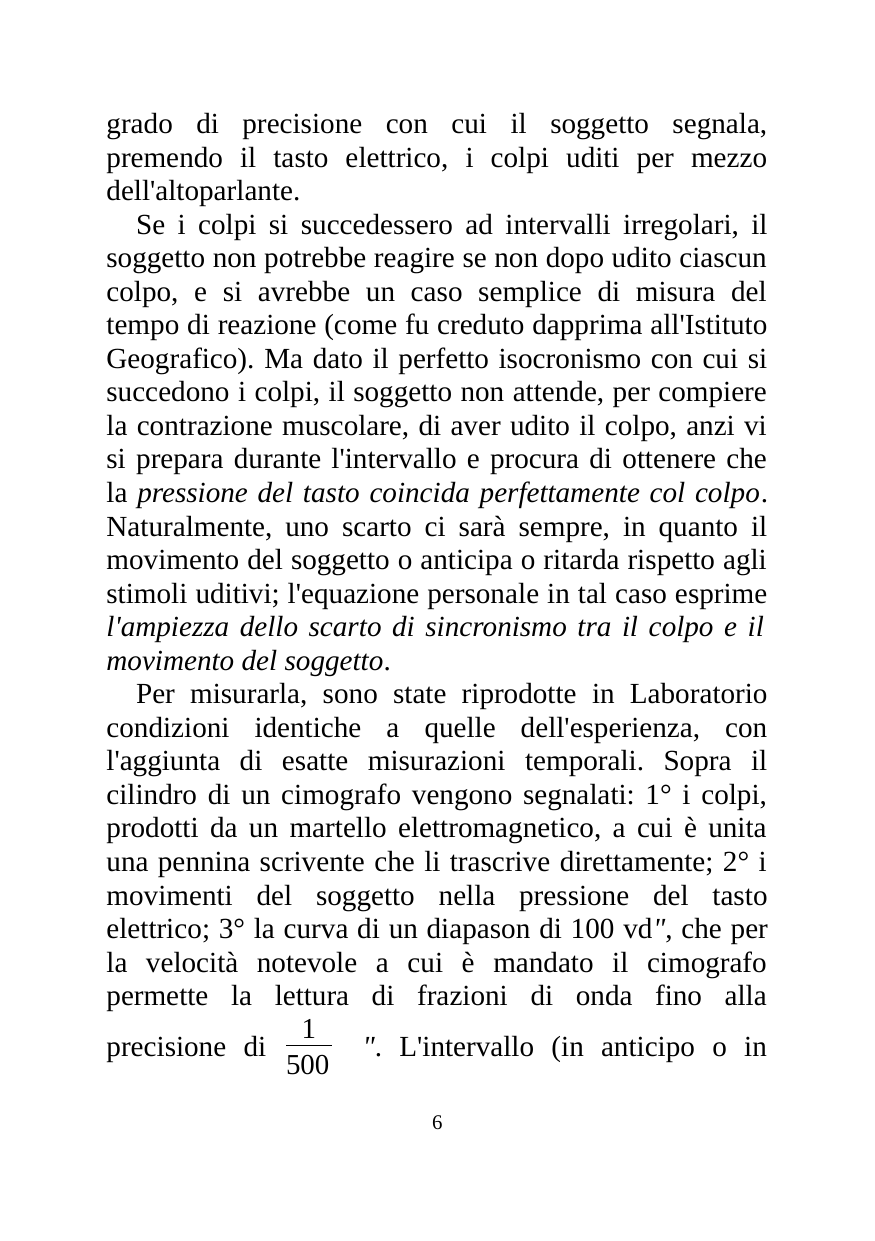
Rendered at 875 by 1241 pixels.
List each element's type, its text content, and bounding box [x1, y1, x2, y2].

text Per misurarla, sono state riprodotte in Laboratorio condizioni identiche a quelle dell'esperienza, con l'aggiunta di esatte misurazioni temporali. Sopra il cilindro di un cimografo vengono segnalati: 1° i colpi, prodotti da un martello elettromagnetico, a cui è unita una pennina scrivente che li trascrive direttamente; 2° i movimenti del soggetto nella pressione del tasto elettrico; 3° la curva di un diapason di 100 vd", che per la velocità notevole a cui è mandato il cimografo permette la lettura di frazioni di onda fino alla precisione di". L'intervallo (in anticipo o in ritardo) tra il colpo e la chiusura del tasto ci dà l'errore di sincronismo; cento o più rilevazioni forniscono una media per soggetto. [106, 676, 768, 1080]
text Se i colpi si succedessero ad intervalli irregolari, il soggetto non potrebbe reagire se non dopo udito ciascun colpo, e si avrebbe un caso semplice di misura del tempo di reazione (come fu creduto dapprima all'Istituto Geografico). Ma dato il perfetto isocronismo con cui si succedono i colpi, il soggetto non attende, per compiere la contrazione muscolare, di aver udito il colpo, anzi vi si prepara durante l'intervallo e procura di ottenere che la pressione del tasto coincida perfettamente col colpo. Naturalmente, uno scarto ci sarà sempre, in quanto il movimento del soggetto o anticipa o ritarda rispetto agli stimoli uditivi; l'equazione personale in tal caso esprime l'ampiezza dello scarto di sincronismo tra il colpo e il movimento del soggetto. [106, 207, 768, 676]
text grado di precisione con cui il soggetto segnala, premendo il tasto elettrico, i colpi uditi per mezzo dell'altoparlante. [106, 106, 768, 207]
